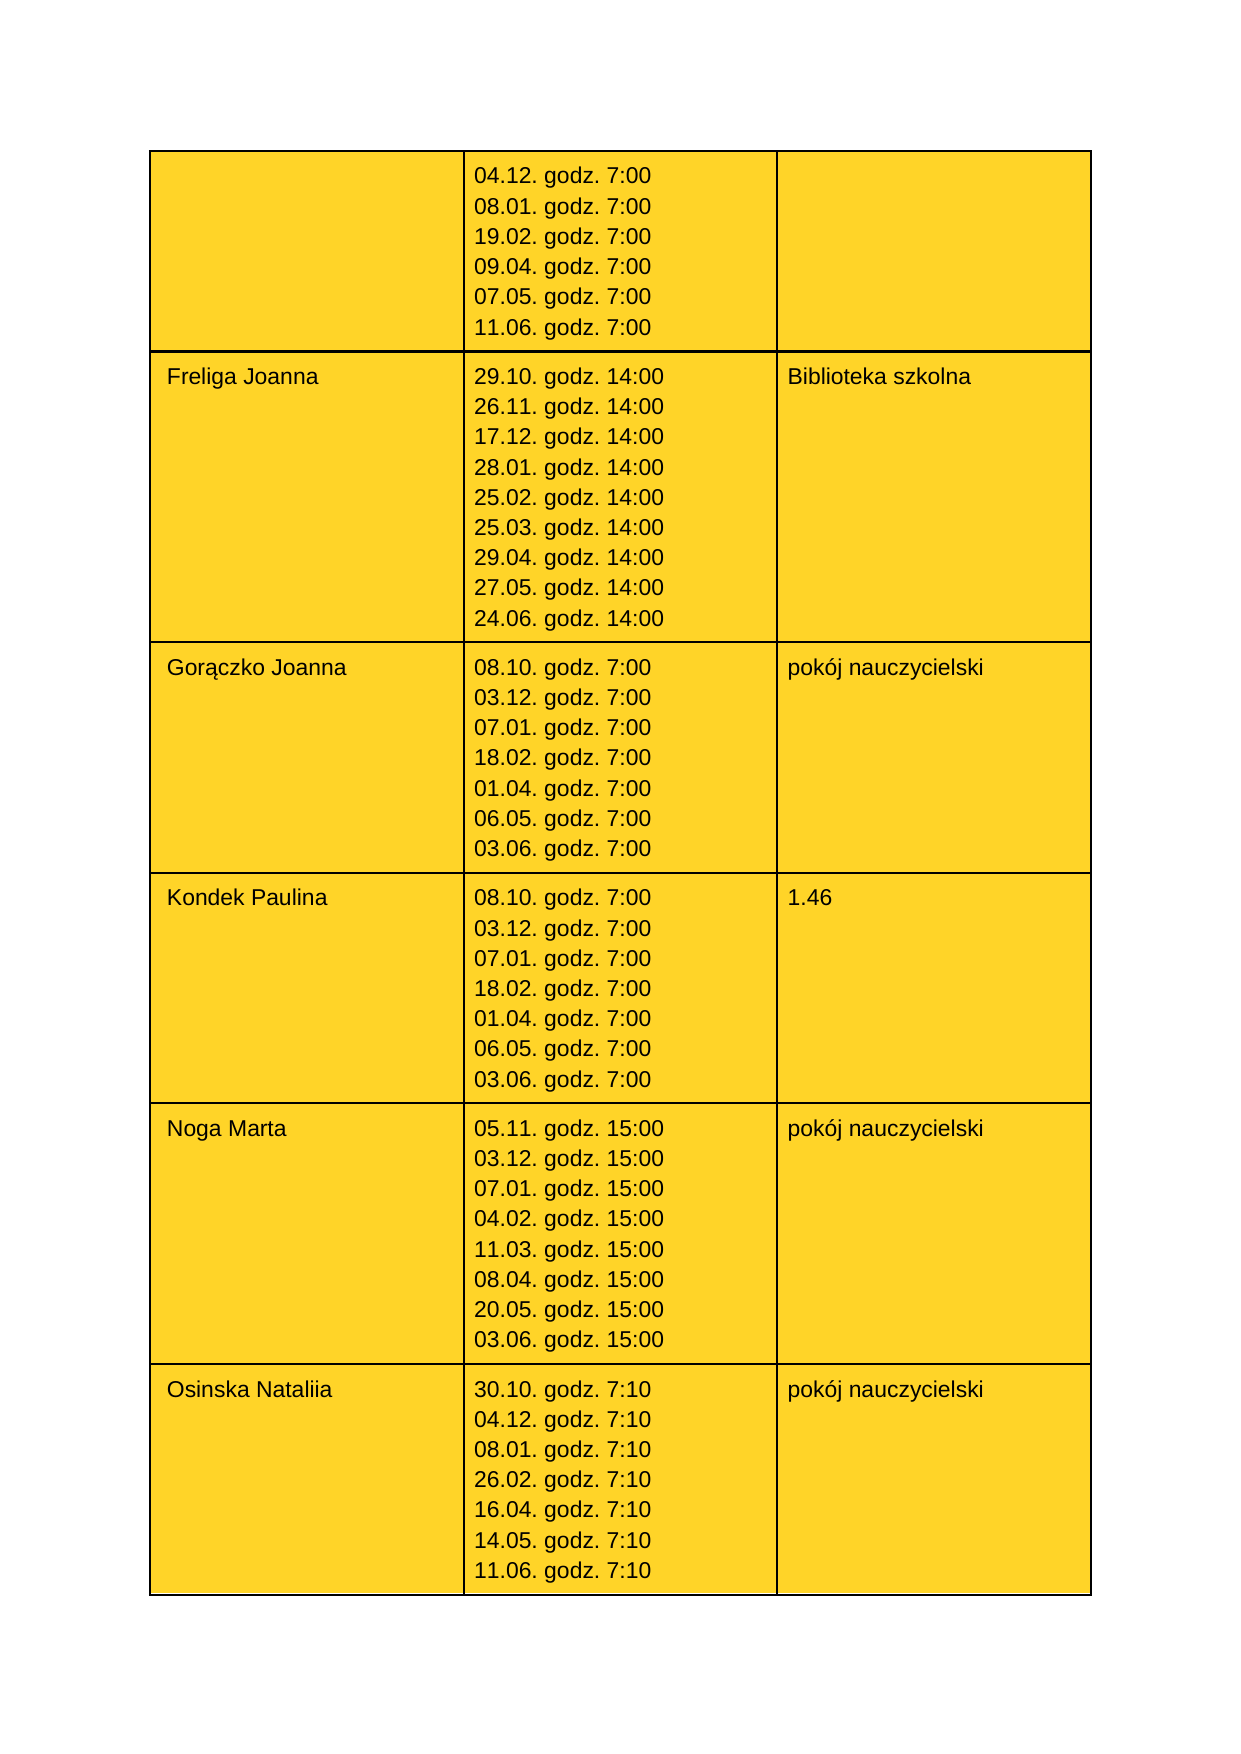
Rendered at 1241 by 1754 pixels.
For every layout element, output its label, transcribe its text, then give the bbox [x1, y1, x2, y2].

table_cell 08.10. godz. 7:00 03.12. godz. 7:00 07.01. godz. 7:00 18.02. godz. 7:00 01.04. godz. 7:00 06.05. godz. 7:00 03.06. godz. 7:00 [465, 874, 776, 1102]
table_cell [778, 152, 1090, 350]
table_cell 05.11. godz. 15:00 03.12. godz. 15:00 07.01. godz. 15:00 04.02. godz. 15:00 11.03. godz. 15:00 08.04. godz. 15:00 20.05. godz. 15:00 03.06. godz. 15:00 [465, 1104, 776, 1363]
table_cell 08.10. godz. 7:00 03.12. godz. 7:00 07.01. godz. 7:00 18.02. godz. 7:00 01.04. godz. 7:00 06.05. godz. 7:00 03.06. godz. 7:00 [465, 643, 776, 872]
table_cell 04.12. godz. 7:00 08.01. godz. 7:00 19.02. godz. 7:00 09.04. godz. 7:00 07.05. godz. 7:00 11.06. godz. 7:00 [465, 152, 776, 350]
table_cell Freliga Joanna [151, 353, 463, 641]
table_cell pokój nauczycielski [778, 1104, 1090, 1363]
table_cell Biblioteka szkolna [778, 353, 1090, 641]
table_cell Kondek Paulina [151, 874, 463, 1102]
table_cell pokój nauczycielski [778, 1365, 1090, 1593]
table_cell 30.10. godz. 7:10 04.12. godz. 7:10 08.01. godz. 7:10 26.02. godz. 7:10 16.04. godz. 7:10 14.05. godz. 7:10 11.06. godz. 7:10 [465, 1365, 776, 1593]
table_cell 1.46 [778, 874, 1090, 1102]
table_cell Noga Marta [151, 1104, 463, 1363]
table_cell pokój nauczycielski [778, 643, 1090, 872]
table_cell 29.10. godz. 14:00 26.11. godz. 14:00 17.12. godz. 14:00 28.01. godz. 14:00 25.02. godz. 14:00 25.03. godz. 14:00 29.04. godz. 14:00 27.05. godz. 14:00 24.06. godz. 14:00 [465, 353, 776, 641]
table_cell [151, 152, 463, 350]
table_cell Osinska Nataliia [151, 1365, 463, 1593]
table_cell Gorączko Joanna [151, 643, 463, 872]
